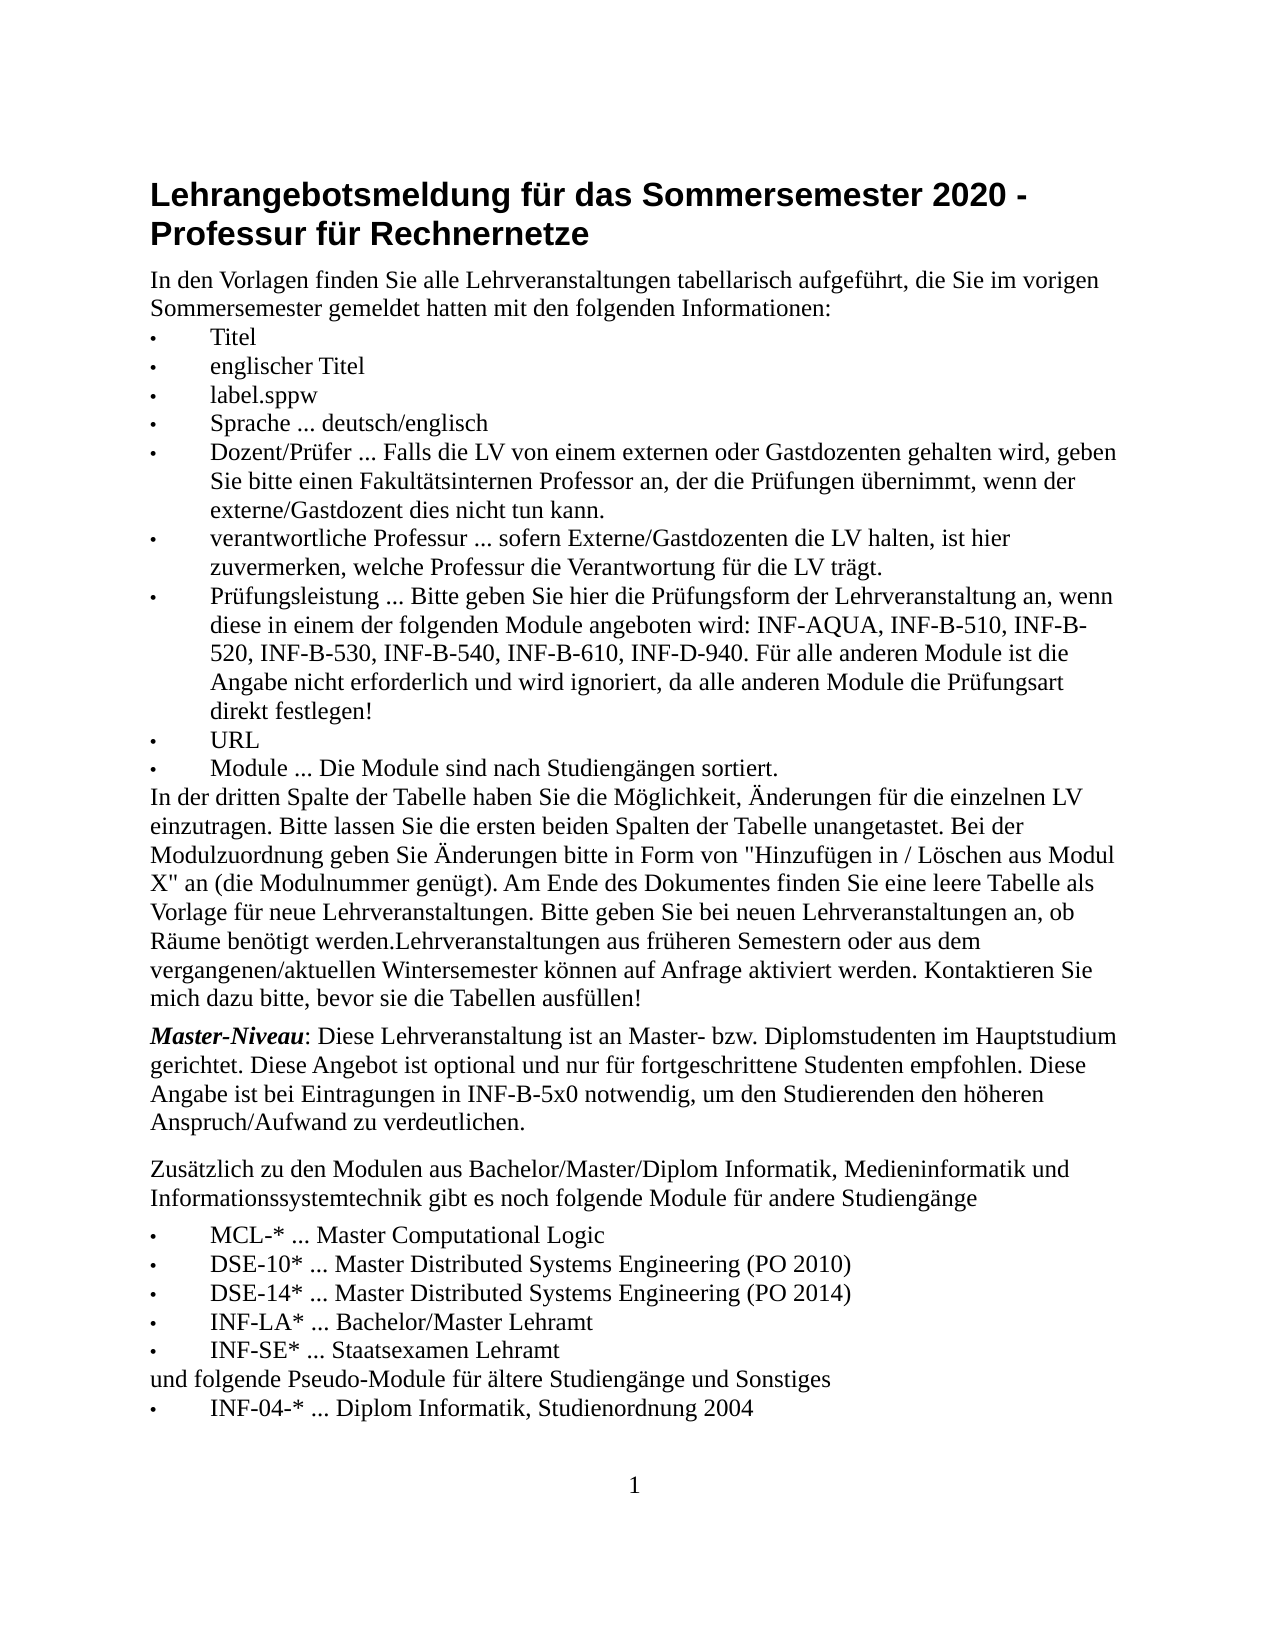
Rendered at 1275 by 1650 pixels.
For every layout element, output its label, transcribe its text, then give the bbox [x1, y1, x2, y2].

list INF-04-* ... Diplom Informatik, Studienordnung 2004 [150, 1393, 1125, 1422]
text Master-Niveau: Diese Lehrveranstaltung ist an Master- bzw. Diplomstudenten im Hauptstudium gerichtet. Diese Angebot ist optional und nur für fortgeschrittene Studenten empfohlen. Diese Angabe ist bei Eintragungen in INF-B-5x0 notwendig, um den Studierenden den höheren Anspruch/Aufwand zu verdeutlichen. [150, 1021, 1125, 1136]
list Module ... Die Module sind nach Studiengängen sortiert. [150, 753, 1125, 782]
list DSE-10* ... Master Distributed Systems Engineering (PO 2010) [150, 1249, 1125, 1278]
list MCL-* ... Master Computational Logic [150, 1221, 1125, 1249]
list INF-LA* ... Bachelor/Master Lehramt [150, 1307, 1125, 1336]
list englischer Titel [150, 351, 1125, 380]
list label.sppw [150, 380, 1125, 408]
list URL [150, 725, 1125, 753]
list DSE-14* ... Master Distributed Systems Engineering (PO 2014) [150, 1278, 1125, 1307]
text und folgende Pseudo-Module für ältere Studiengänge und Sonstiges [150, 1364, 1125, 1393]
subtitle Lehrangebotsmeldung für das Sommersemester 2020 - Professur für Rechnernetze [150, 175, 1125, 252]
list INF-SE* ... Staatsexamen Lehramt [150, 1336, 1125, 1364]
list Prüfungsleistung ... Bitte geben Sie hier die Prüfungsform der Lehrveranstaltung an, wenn diese in einem der folgenden Module angeboten wird: INF-AQUA, INF-B-510, INF-B-520, INF-B-530, INF-B-540, INF-B-610, INF-D-940. Für alle anderen Module ist die Angabe nicht erforderlich und wird ignoriert, da alle anderen Module die Prüfungsart direkt festlegen! [150, 581, 1125, 725]
text Zusätzlich zu den Modulen aus Bachelor/Master/Diplom Informatik, Medieninformatik und Informationssystemtechnik gibt es noch folgende Module für andere Studiengänge [150, 1154, 1125, 1212]
text In der dritten Spalte der Tabelle haben Sie die Möglichkeit, Änderungen für die einzelnen LV einzutragen. Bitte lassen Sie die ersten beiden Spalten der Tabelle unangetastet. Bei der Modulzuordnung geben Sie Änderungen bitte in Form von "Hinzufügen in / Löschen aus Modul X" an (die Modulnummer genügt). Am Ende des Dokumentes finden Sie eine leere Tabelle als Vorlage für neue Lehrveranstaltungen. Bitte geben Sie bei neuen Lehrveranstaltungen an, ob Räume benötigt werden.Lehrveranstaltungen aus früheren Semestern oder aus dem vergangenen/aktuellen Wintersemester können auf Anfrage aktiviert werden. Kontaktieren Sie mich dazu bitte, bevor sie die Tabellen ausfüllen! [150, 782, 1125, 1012]
list Sprache ... deutsch/englisch [150, 408, 1125, 437]
list Titel [150, 322, 1125, 351]
text In den Vorlagen finden Sie alle Lehrveranstaltungen tabellarisch aufgeführt, die Sie im vorigen Sommersemester gemeldet hatten mit den folgenden Informationen: [150, 265, 1125, 322]
list verantwortliche Professur ... sofern Externe/Gastdozenten die LV halten, ist hier zuvermerken, welche Professur die Verantwortung für die LV trägt. [150, 523, 1125, 581]
list Dozent/Prüfer ... Falls die LV von einem externen oder Gastdozenten gehalten wird, geben Sie bitte einen Fakultätsinternen Professor an, der die Prüfungen übernimmt, wenn der externe/Gastdozent dies nicht tun kann. [150, 437, 1125, 523]
